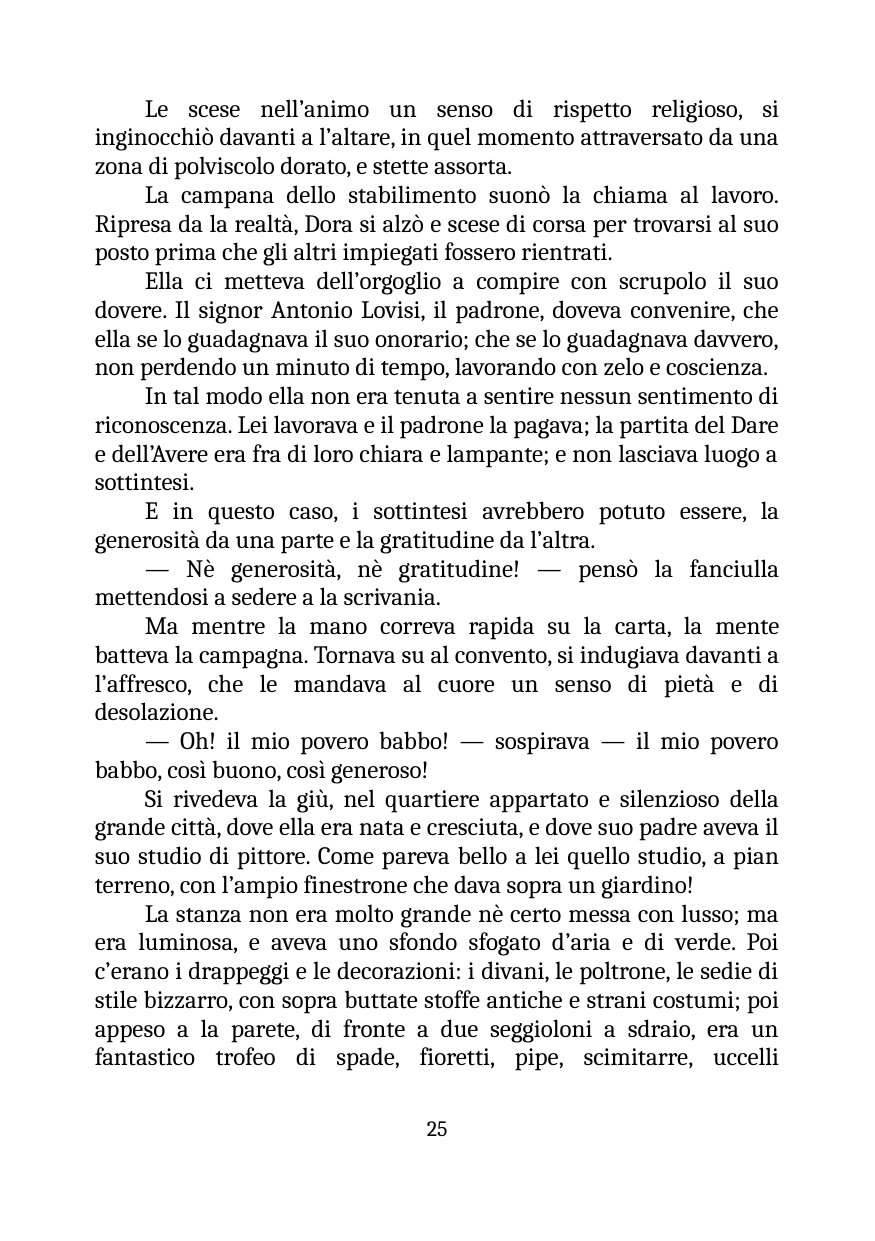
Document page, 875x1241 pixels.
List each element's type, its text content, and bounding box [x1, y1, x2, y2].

text — Oh! il mio povero babbo! — sospirava — il mio povero babbo, così buono, così generoso! [94, 727, 779, 784]
text Le scese nell’animo un senso di rispetto religioso, si inginocchiò davanti a l’altare, in quel momento attraversato da una zona di polviscolo dorato, e stette assorta. [94, 94, 779, 181]
text E in questo caso, i sottintesi avrebbero potuto essere, la generosità da una parte e la gratitudine da l’altra. [94, 497, 779, 554]
text Ma mentre la mano correva rapida su la carta, la mente batteva la campagna. Tornava su al convento, si indugiava davanti a l’affresco, che le mandava al cuore un senso di pietà e di desolazione. [94, 612, 779, 727]
text La campana dello stabilimento suonò la chiama al lavoro. Ripresa da la realtà, Dora si alzò e scese di corsa per trovarsi al suo posto prima che gli altri impiegati fossero rientrati. [94, 181, 779, 267]
text — Nè generosità, nè gratitudine! — pensò la fanciulla mettendosi a sedere a la scrivania. [94, 554, 779, 612]
text Ella ci metteva dell’orgoglio a compire con scrupolo il suo dovere. Il signor Antonio Lovisi, il padrone, doveva convenire, che ella se lo guadagnava il suo onorario; che se lo guadagnava davvero, non perdendo un minuto di tempo, lavorando con zelo e coscienza. [94, 267, 779, 382]
text In tal modo ella non era tenuta a sentire nessun sentimento di riconoscenza. Lei lavorava e il padrone la pagava; la partita del Dare e dell’Avere era fra di loro chiara e lampante; e non lasciava luogo a sottintesi. [94, 382, 779, 497]
text Si rivedeva la giù, nel quartiere appartato e silenzioso della grande città, dove ella era nata e cresciuta, e dove suo padre aveva il suo studio di pittore. Come pareva bello a lei quello studio, a pian terreno, con l’ampio finestrone che dava sopra un giardino! [94, 784, 779, 899]
text La stanza non era molto grande nè certo messa con lusso; ma era luminosa, e aveva uno sfondo sfogato d’aria e di verde. Poi c’erano i drappeggi e le decorazioni: i divani, le poltrone, le sedie di stile bizzarro, con sopra buttate stoffe antiche e strani costumi; poi appeso a la parete, di fronte a due seggioloni a sdraio, era un fantastico trofeo di spade, fioretti, pipe, scimitarre, uccelli [94, 899, 779, 1072]
